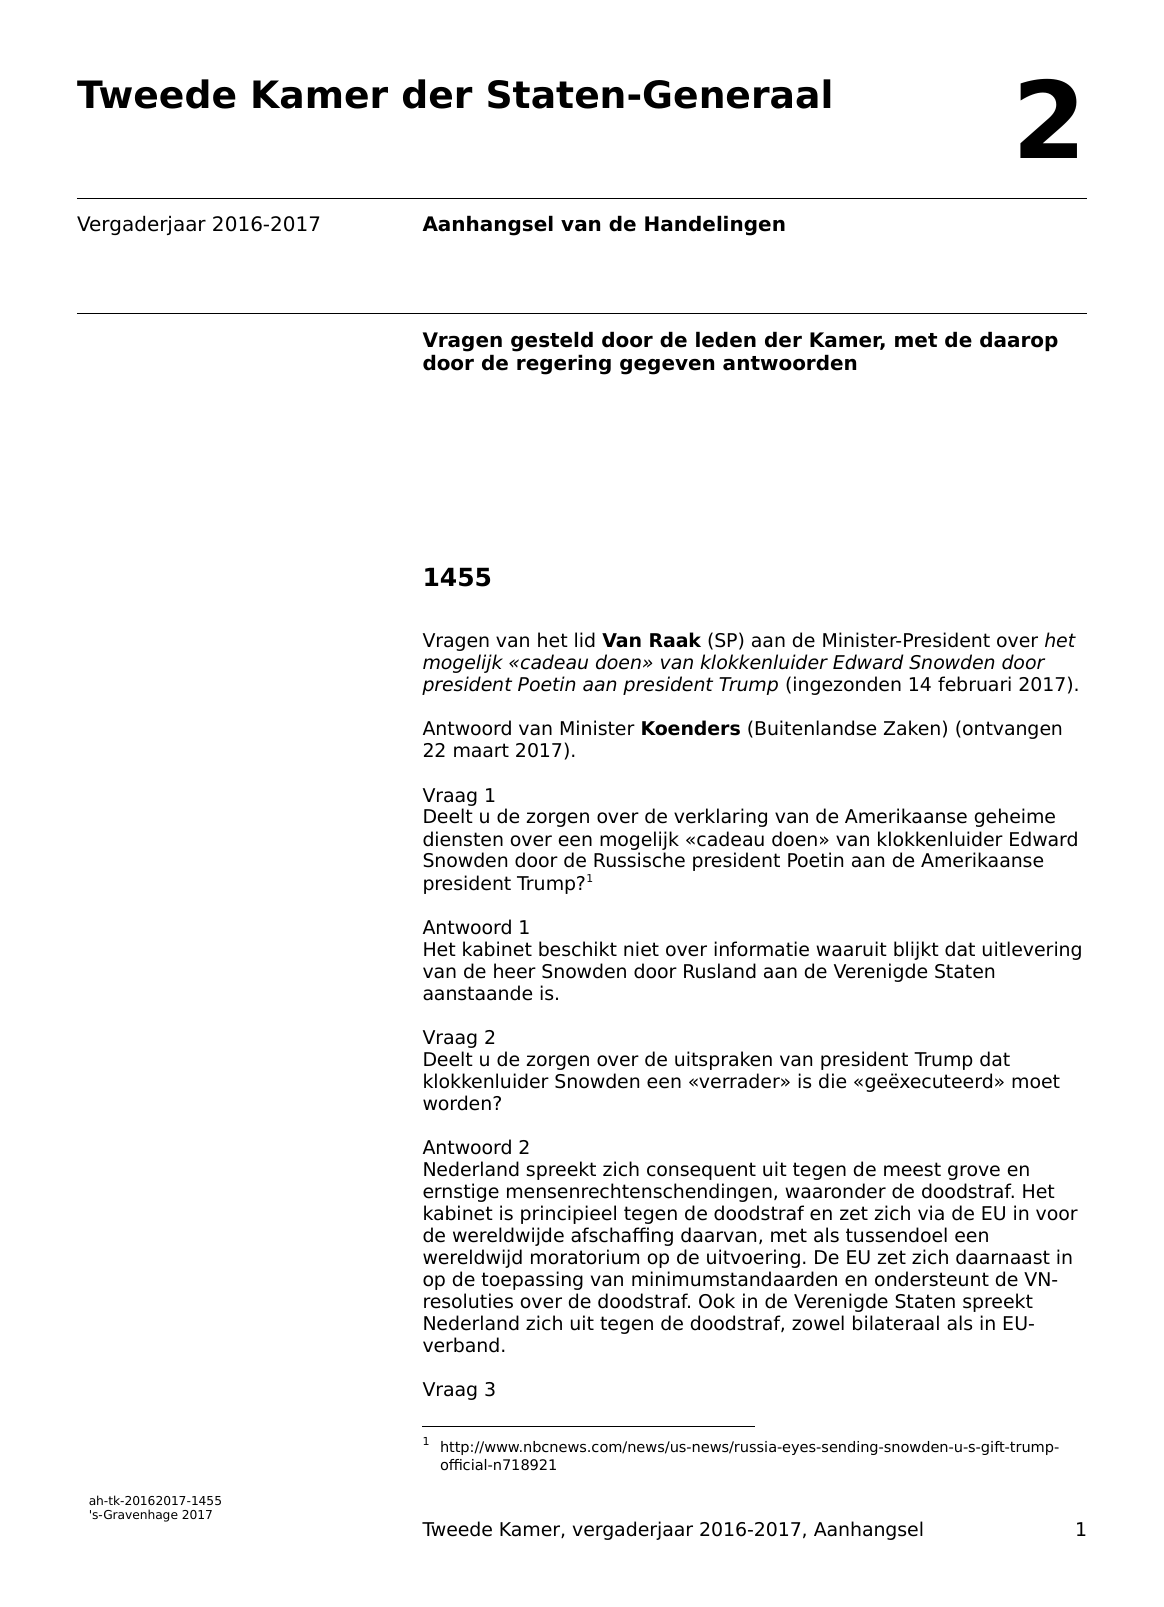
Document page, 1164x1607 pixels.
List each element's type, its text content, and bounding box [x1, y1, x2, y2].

table_cell Aanhangsel van de Handelingen [422, 199, 1087, 313]
text Vraag 2 [422, 1027, 1087, 1049]
text Antwoord 1 [422, 917, 1087, 938]
text Vragen van het lid Van Raak (SP) aan de Minister-President over het mogelijk «cadeau doen» van klokkenluider Edward Snowden door president Poetin aan president Trump (ingezonden 14 februari 2017). [422, 630, 1087, 696]
table_cell [77, 314, 422, 375]
table_cell Vragen gesteld door de leden der Kamer, met de daarop door de regering gegeven antwoorden [422, 314, 1087, 375]
table_cell Vergaderjaar 2016-2017 [77, 199, 422, 313]
text ah-tk-20162017-1455 [88, 1494, 323, 1508]
text 1455 [422, 563, 1087, 592]
text Deelt u de zorgen over de verklaring van de Amerikaanse geheime diensten over een mogelijk «cadeau doen» van klokkenluider Edward Snowden door de Russische president Poetin aan de Amerikaanse president Trump? [422, 806, 1087, 894]
text Deelt u de zorgen over de uitspraken van president Trump dat klokkenluider Snowden een «verrader» is die «geëxecuteerd» moet worden? [422, 1049, 1087, 1114]
text Vraag 3 [422, 1379, 1087, 1401]
text 's-Gravenhage 2017 [88, 1508, 323, 1522]
text Antwoord van Minister Koenders (Buitenlandse Zaken) (ontvangen 22 maart 2017). [422, 718, 1087, 762]
text http://www.nbcnews.com/news/us-news/russia-eyes-sending-snowden-u-s-gift-trump-official-n718921 [422, 1435, 1087, 1474]
text Vraag 1 [422, 784, 1087, 806]
text Nederland spreekt zich consequent uit tegen de meest grove en ernstige mensenrechtenschendingen, waaronder de doodstraf. Het kabinet is principieel tegen de doodstraf en zet zich via de EU in voor de wereldwijde afschaffing daarvan, met als tussendoel een wereldwijd moratorium op de uitvoering. De EU zet zich daarnaast in op de toepassing van minimumstandaarden en ondersteunt de VN-resoluties over de doodstraf. Ook in de Verenigde Staten spreekt Nederland zich uit tegen de doodstraf, zowel bilateraal als in EU-verband. [422, 1159, 1087, 1357]
table_header 2 [886, 59, 1087, 198]
table_header Tweede Kamer der Staten-Generaal [77, 59, 886, 198]
text Het kabinet beschikt niet over informatie waaruit blijkt dat uitlevering van de heer Snowden door Rusland aan de Verenigde Staten aanstaande is. [422, 938, 1087, 1004]
text Antwoord 2 [422, 1137, 1087, 1159]
